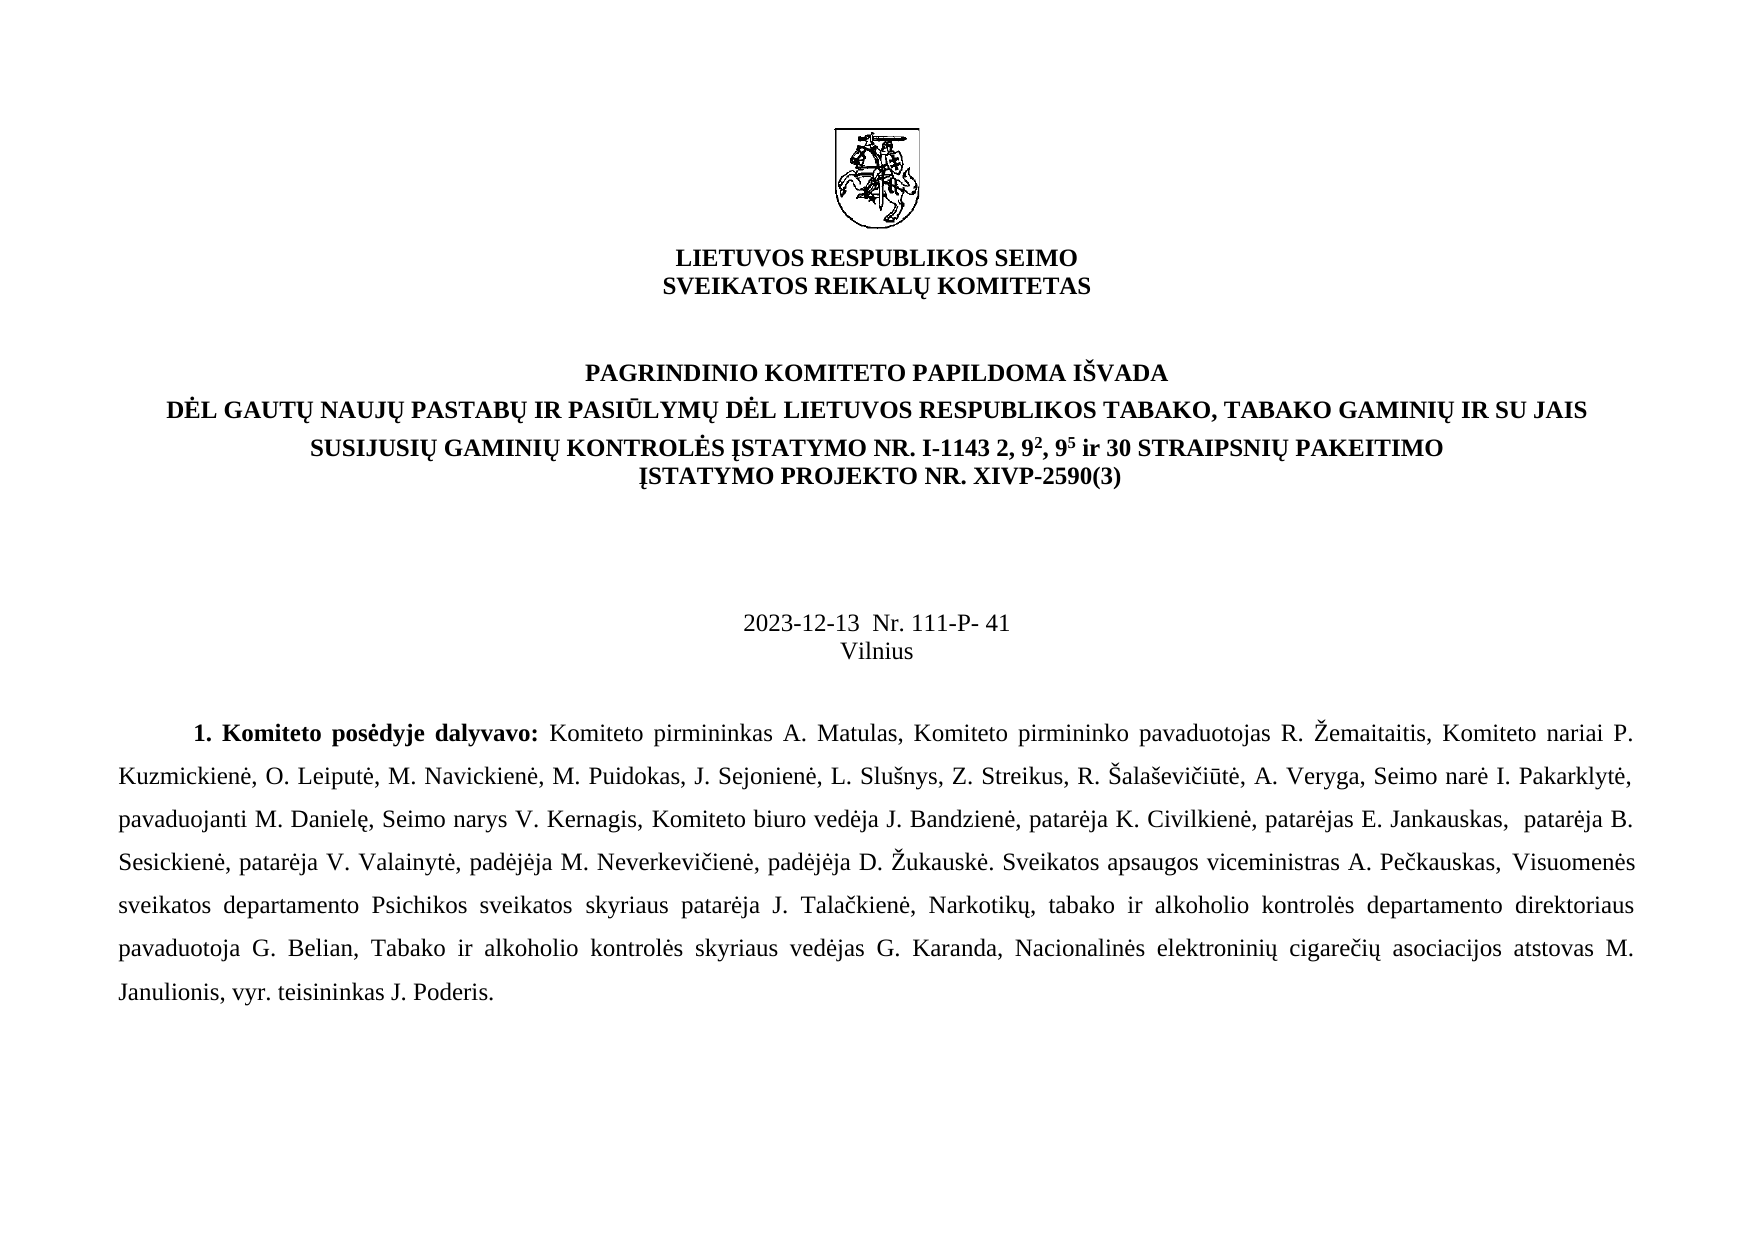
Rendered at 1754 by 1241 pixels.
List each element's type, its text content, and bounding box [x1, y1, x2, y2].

text Sveikatos reikalų komitetas [118, 271, 1635, 300]
text LIETUVOS RESPUBLIKOS SEIMO [118, 243, 1635, 271]
text 1. Komiteto posėdyje dalyvavo: Komiteto pirmininkas A. Matulas, Komiteto pirmininko pavaduotojas R. Žemaitaitis, Komiteto nariai P. Kuzmickienė, O. Leiputė, M. Navickienė, M. Puidokas, J. Sejonienė, L. Slušnys, Z. Streikus, R. Šalaševičiūtė, A. Veryga, Seimo narė I. Pakarklytė, pavaduojanti M. Danielę, Seimo narys V. Kernagis, Komiteto biuro vedėja J. Bandzienė, patarėja K. Civilkienė, patarėjas E. Jankauskas, patarėja B. Sesickienė, patarėja V. Valainytė, padėjėja M. Neverkevičienė, padėjėja D. Žukauskė. Sveikatos apsaugos viceministras A. Pečkauskas, Visuomenės sveikatos departamento Psichikos sveikatos skyriaus patarėja J. Talačkienė, Narkotikų, tabako ir alkoholio kontrolės departamento direktoriaus pavaduotoja G. Belian, Tabako ir alkoholio kontrolės skyriaus vedėjas G. Karanda, Nacionalinės elektroninių cigarečių asociacijos atstovas M. Janulionis, vyr. teisininkas J. Poderis. [118, 718, 1635, 1005]
subtitle PAGRINDINIO KOMITETO PAPILDOMA IŠVADA [118, 358, 1635, 386]
text 2023-12-13 Nr. 111-P- 41 [118, 608, 1635, 636]
text DĖL GAUTŲ NAUJŲ PASTABŲ IR PASIŪLYMŲ DĖL LIETUVOS RESPUBLIKOS TABAKO, TABAKO GAMINIŲ IR SU JAIS SUSIJUSIŲ GAMINIŲ KONTROLĖS ĮSTATYMO NR. I-1143 2, 92, 95 ir 30 STRAIPSNIŲ PAKEITIMO [118, 386, 1635, 461]
text Vilnius [118, 636, 1635, 665]
text ĮSTATYMO PROJEKTO NR. XIVP-2590(3) [118, 461, 1635, 490]
